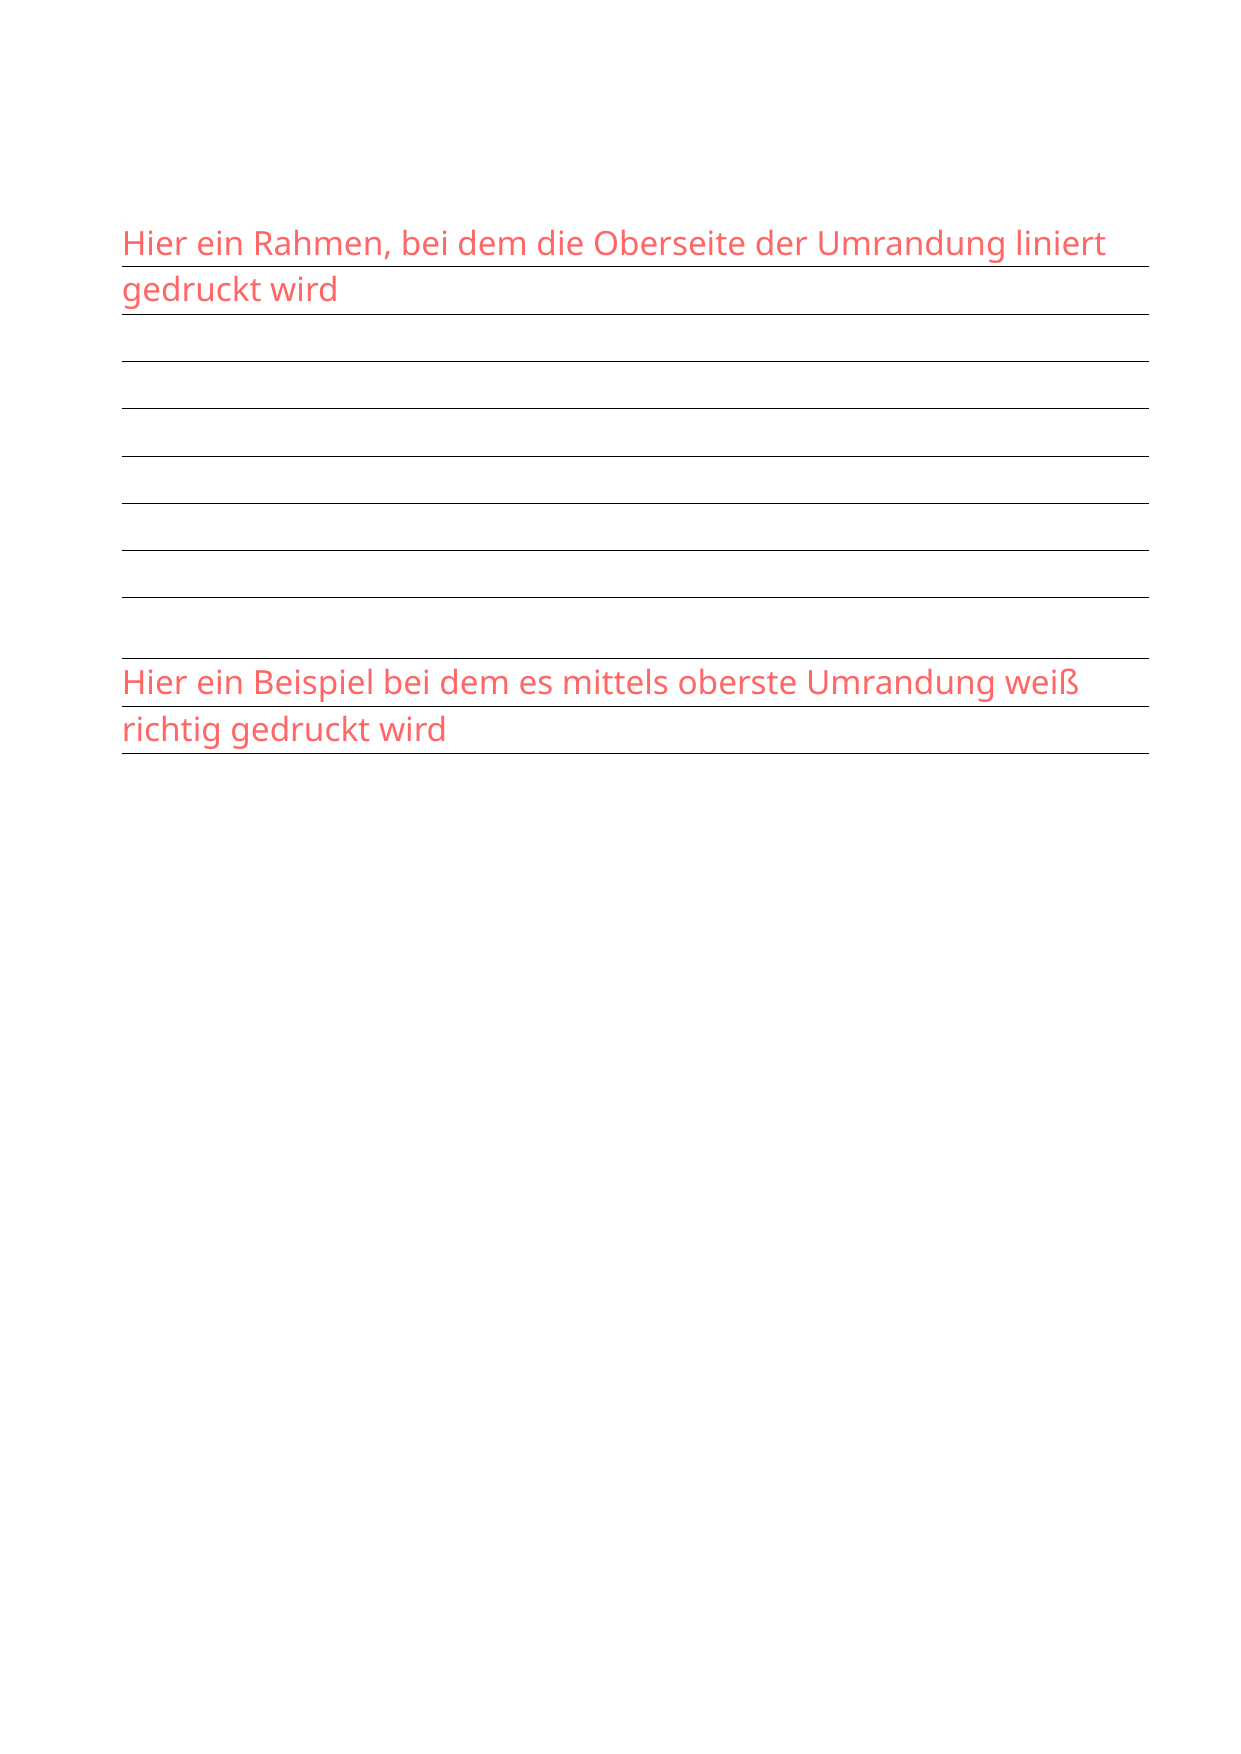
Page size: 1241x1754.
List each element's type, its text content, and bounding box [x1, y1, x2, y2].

text Hier ein Beispiel bei dem es mittels oberste Umrandung weiß richtig gedruckt wird [122, 660, 1149, 751]
text Hier ein Rahmen, bei dem die Oberseite der Umrandung liniert gedruckt wird [122, 220, 1149, 311]
